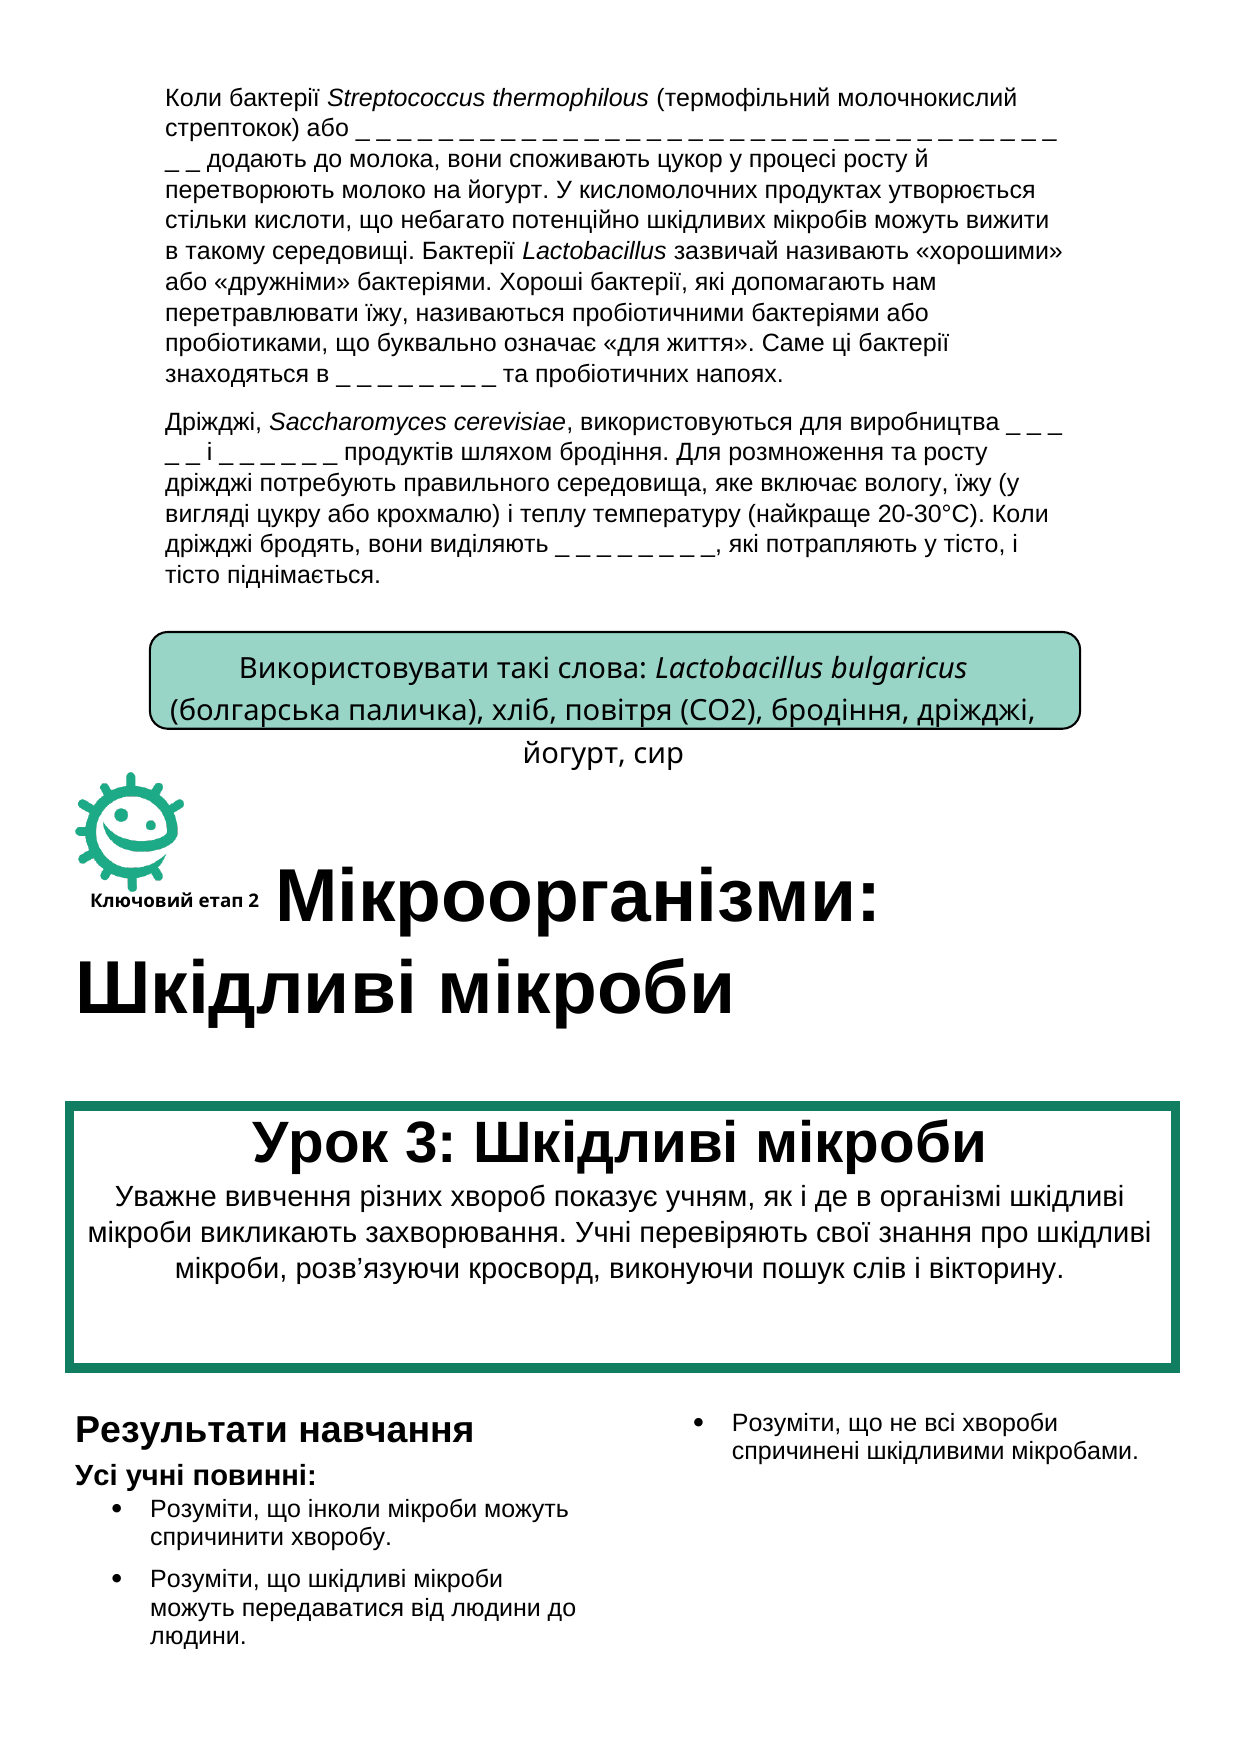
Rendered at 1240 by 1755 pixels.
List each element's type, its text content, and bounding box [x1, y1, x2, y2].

subtitle Результати навчання [75, 1407, 583, 1451]
text Уважне вивчення різних хвороб показує учням, як і де в організмі шкідливі мікроби викликають захворювання. Учні перевіряють свої знання про шкідливі мікроби, розв’язуючи кросворд, виконуючи пошук слів і вікторину. [75, 1179, 1164, 1284]
list Розуміти, що інколи мікроби можуть спричинити хворобу. [112, 1493, 583, 1551]
subtitle Урок 3: Шкідливі мікроби [75, 1111, 1164, 1174]
text Коли бактерії Streptococcus thermophilous (термофільний молочнокислий стрептокок) або _ _ _ _ _ _ _ _ _ _ _ _ _ _ _ _ _ _ _ _ _ _ _ _ _ _ _ _ _ _ _ _ _ _ _ _ додають до молока, вони споживають цукор у процесі росту й перетворюють молоко на йогурт. У кисломолочних продуктах утворюється стільки кислоти, що небагато потенційно шкідливих мікробів можуть вижити в такому середовищі. Бактерії Lactobacillus зазвичай називають «хорошими» або «дружніми» бактеріями. Хороші бактерії, які допомагають нам перетравлювати їжу, називаються пробіотичними бактеріями або пробіотиками, що буквально означає «для життя». Саме ці бактерії знаходяться в _ _ _ _ _ _ _ _ та пробіотичних напоях. [165, 82, 1065, 388]
subtitle Мікроорганізми: Шкідливі мікроби [75, 772, 1164, 1029]
list Розуміти, що не всі хвороби спричинені шкідливими мікробами. [694, 1407, 1164, 1465]
list Розуміти, що шкідливі мікроби можуть передаватися від людини до людини. [112, 1564, 583, 1650]
text Дріжджі, Saccharomyces cerevisiae, використовуються для виробництва _ _ _ _ _ і _ _ _ _ _ _ продуктів шляхом бродіння. Для розмноження та росту дріжджі потребують правильного середовища, яке включає вологу, їжу (у вигляді цукру або крохмалю) і теплу температуру (найкраще 20-30°C). Коли дріжджі бродять, вони виділяють _ _ _ _ _ _ _ _, які потрапляють у тісто, і тісто піднімається. [165, 406, 1065, 589]
subtitle Усі учні повинні: [75, 1458, 583, 1491]
